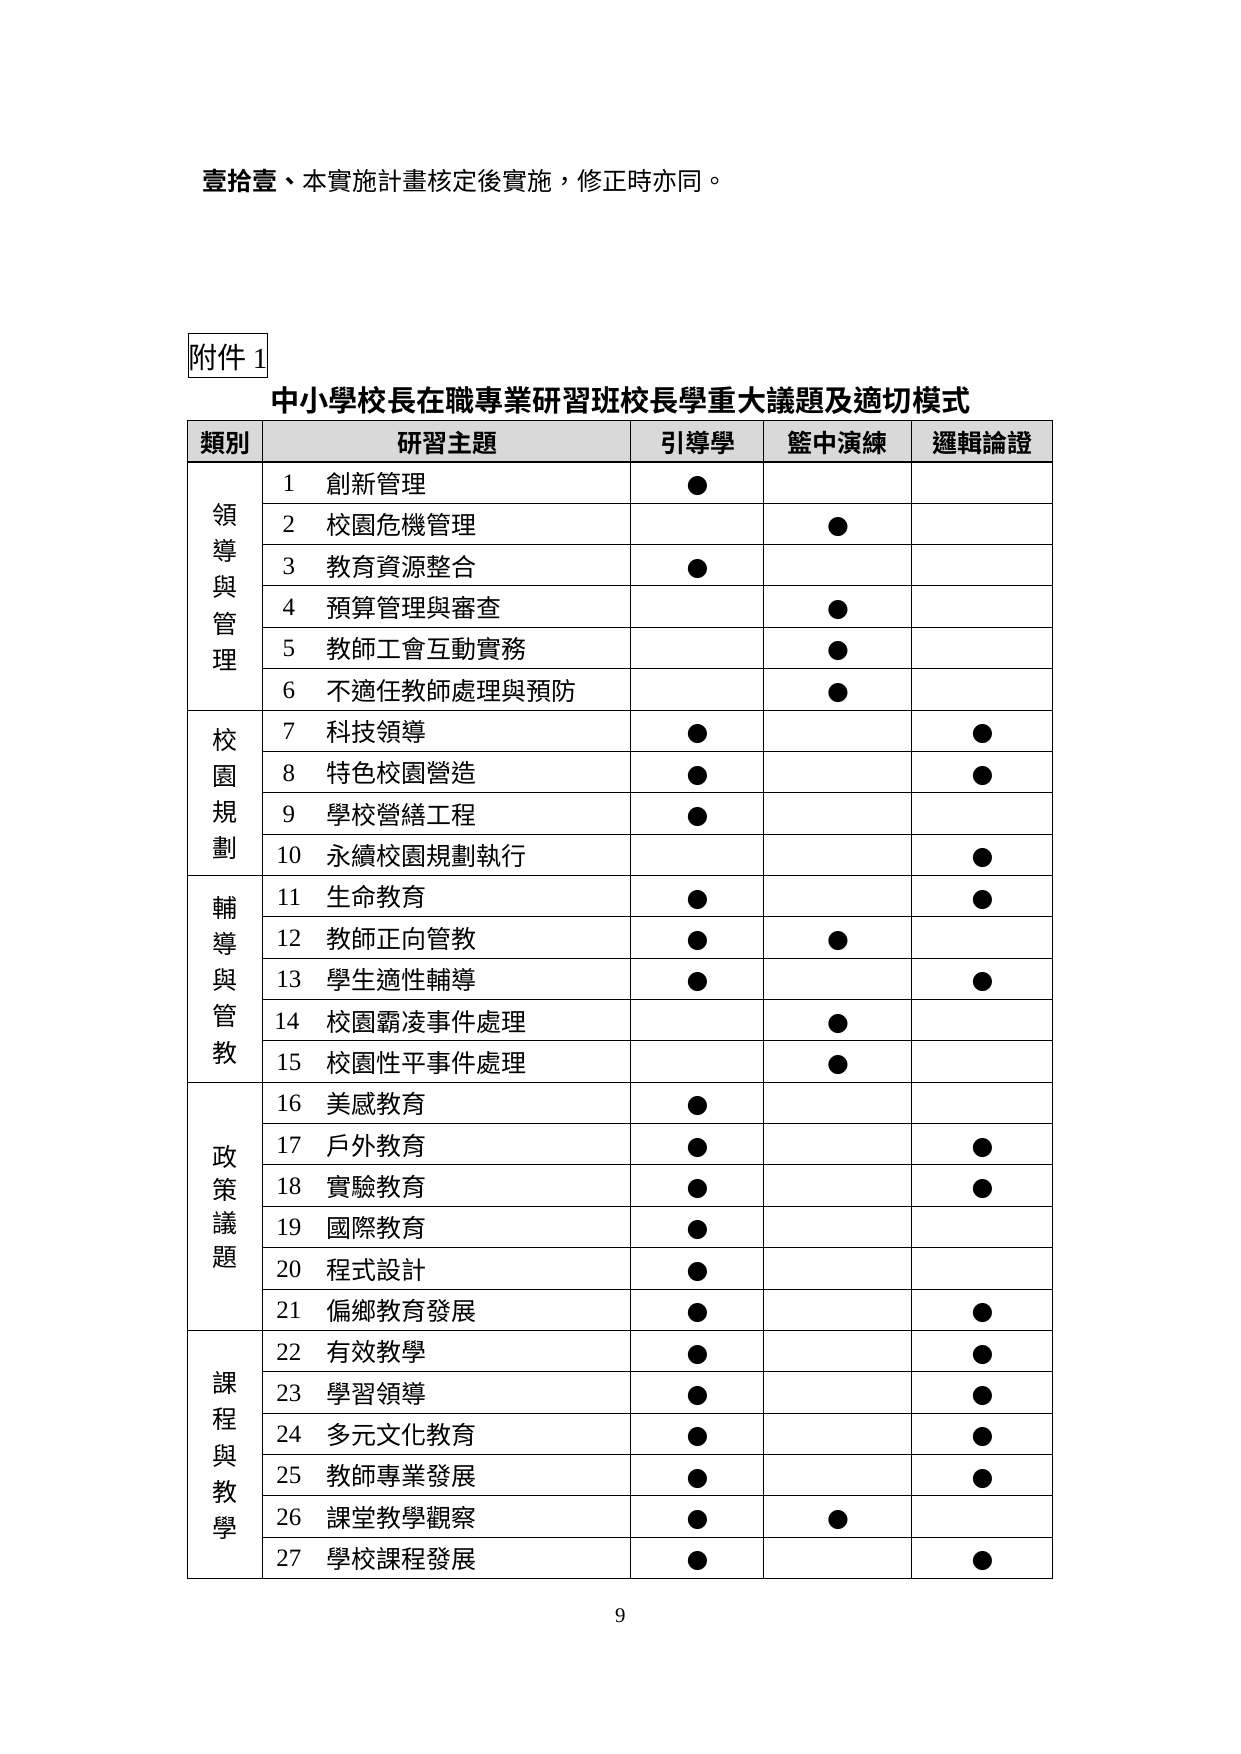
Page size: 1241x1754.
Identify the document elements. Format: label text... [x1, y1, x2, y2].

table_cell ● [912, 1414, 1052, 1454]
table_cell 9 [263, 793, 314, 833]
table_cell 27 [263, 1538, 314, 1578]
table_cell ● [764, 1496, 911, 1537]
table_cell [764, 1124, 911, 1164]
table_cell ● [631, 711, 763, 751]
table_cell 校園霸凌事件處理 [314, 1000, 630, 1040]
table_cell [764, 711, 911, 751]
table_cell [912, 1000, 1052, 1040]
table_cell 特色校園營造 [314, 752, 630, 792]
table_cell ● [764, 504, 911, 544]
table_cell ● [912, 752, 1052, 792]
table_cell [631, 504, 763, 544]
table_cell 校園危機管理 [314, 504, 630, 544]
table_cell [631, 1000, 763, 1040]
table_cell ● [631, 1207, 763, 1247]
table_cell ● [631, 1165, 763, 1206]
table_cell 不適任教師處理與預防 [314, 669, 630, 709]
table_cell ● [912, 1455, 1052, 1495]
table_cell 預算管理與審查 [314, 586, 630, 627]
table_cell [764, 1455, 911, 1495]
table_cell [912, 463, 1052, 503]
table_cell 課堂教學觀察 [314, 1496, 630, 1537]
table_cell 24 [263, 1414, 314, 1454]
table_cell ● [631, 545, 763, 585]
table_cell ● [631, 1331, 763, 1371]
table_cell ● [631, 1414, 763, 1454]
table_cell ● [631, 1538, 763, 1578]
table_cell 6 [263, 669, 314, 709]
table_cell 學習領導 [314, 1372, 630, 1412]
table_cell 校園性平事件處理 [314, 1041, 630, 1082]
table_cell ● [631, 1124, 763, 1164]
table_cell 戶外教育 [314, 1124, 630, 1164]
table_cell ● [912, 959, 1052, 999]
table_cell [764, 1538, 911, 1578]
table_cell 有效教學 [314, 1331, 630, 1371]
table_cell ● [631, 876, 763, 916]
table_cell ● [764, 669, 911, 709]
table_cell 21 [263, 1290, 314, 1330]
table_cell 教師工會互動實務 [314, 628, 630, 668]
table_cell 學校營繕工程 [314, 793, 630, 833]
text 附件1 [189, 334, 267, 377]
table_cell 校 園 規 劃 [188, 711, 262, 875]
table_cell 5 [263, 628, 314, 668]
table_cell [764, 463, 911, 503]
table_cell [912, 1248, 1052, 1288]
table_cell [912, 586, 1052, 627]
table_cell 22 [263, 1331, 314, 1371]
table_cell ● [764, 917, 911, 958]
text [268, 333, 1053, 378]
table_cell 課 程 與 教 學 [188, 1331, 262, 1578]
table_cell 1 [263, 463, 314, 503]
table_cell 8 [263, 752, 314, 792]
table_cell [764, 1372, 911, 1412]
table_cell ● [631, 1372, 763, 1412]
table_cell [631, 628, 763, 668]
table_cell 教師正向管教 [314, 917, 630, 958]
table_cell ● [631, 1248, 763, 1288]
text 中小學校長在職專業研習班校長學重大議題及適切模式 [187, 378, 1053, 420]
table_cell 14 [263, 1000, 314, 1040]
table_cell [912, 545, 1052, 585]
table_cell 2 [263, 504, 314, 544]
table_cell [764, 1290, 911, 1330]
table_cell 政 策 議 題 [188, 1083, 262, 1330]
table_cell 輔 導 與 管 教 [188, 876, 262, 1082]
table_cell 19 [263, 1207, 314, 1247]
table_cell 程式設計 [314, 1248, 630, 1288]
table_cell ● [912, 1372, 1052, 1412]
table_cell 科技領導 [314, 711, 630, 751]
table_cell ● [631, 1455, 763, 1495]
table_cell 教育資源整合 [314, 545, 630, 585]
table_cell ● [631, 1083, 763, 1123]
table_cell ● [912, 1538, 1052, 1578]
table_cell ● [912, 1290, 1052, 1330]
table_cell [764, 1083, 911, 1123]
table_cell 國際教育 [314, 1207, 630, 1247]
list 本實施計畫核定後實施，修正時亦同。 [202, 164, 1053, 197]
table_cell ● [912, 835, 1052, 875]
table_cell 11 [263, 876, 314, 916]
table_cell 15 [263, 1041, 314, 1082]
table_cell [912, 504, 1052, 544]
table_cell [912, 628, 1052, 668]
table_cell [912, 793, 1052, 833]
table_cell [912, 669, 1052, 709]
table_cell ● [631, 959, 763, 999]
table_cell [631, 669, 763, 709]
table_cell 16 [263, 1083, 314, 1123]
table_cell [764, 1414, 911, 1454]
table_cell [764, 1248, 911, 1288]
table_header 邏輯論證 [912, 421, 1052, 461]
table_cell ● [764, 586, 911, 627]
table_cell [631, 586, 763, 627]
table_cell 生命教育 [314, 876, 630, 916]
table_cell [764, 876, 911, 916]
table_cell [764, 1165, 911, 1206]
table_cell [912, 917, 1052, 958]
table_cell [764, 959, 911, 999]
table_cell 多元文化教育 [314, 1414, 630, 1454]
table_cell [912, 1041, 1052, 1082]
table_cell [764, 1331, 911, 1371]
table_cell 20 [263, 1248, 314, 1288]
table_cell 領 導 與 管 理 [188, 463, 262, 709]
table_cell 25 [263, 1455, 314, 1495]
table_header 研習主題 [263, 421, 630, 461]
table_cell [764, 1207, 911, 1247]
table_cell 18 [263, 1165, 314, 1206]
table_cell ● [631, 793, 763, 833]
table_cell 偏鄉教育發展 [314, 1290, 630, 1330]
table_cell ● [631, 463, 763, 503]
table_cell 教師專業發展 [314, 1455, 630, 1495]
table_cell ● [912, 1124, 1052, 1164]
table_cell 13 [263, 959, 314, 999]
table_header 籃中演練 [764, 421, 911, 461]
table_cell ● [912, 1165, 1052, 1206]
table_cell 4 [263, 586, 314, 627]
table_cell 10 [263, 835, 314, 875]
table_cell 永續校園規劃執行 [314, 835, 630, 875]
table_cell ● [764, 628, 911, 668]
table_cell [912, 1496, 1052, 1537]
table_cell ● [912, 1331, 1052, 1371]
table_cell 學生適性輔導 [314, 959, 630, 999]
table_cell [764, 835, 911, 875]
table_cell 3 [263, 545, 314, 585]
table_cell ● [912, 876, 1052, 916]
table_cell 23 [263, 1372, 314, 1412]
table_cell ● [631, 1290, 763, 1330]
table_cell 學校課程發展 [314, 1538, 630, 1578]
table_cell 17 [263, 1124, 314, 1164]
table_cell ● [912, 711, 1052, 751]
table_cell [764, 752, 911, 792]
table_cell [912, 1207, 1052, 1247]
table_cell 創新管理 [314, 463, 630, 503]
table_cell ● [764, 1000, 911, 1040]
table_cell 26 [263, 1496, 314, 1537]
table_cell 12 [263, 917, 314, 958]
table_cell ● [631, 752, 763, 792]
table_cell [631, 835, 763, 875]
table_cell 美感教育 [314, 1083, 630, 1123]
table_cell 實驗教育 [314, 1165, 630, 1206]
table_cell ● [631, 917, 763, 958]
table_cell 7 [263, 711, 314, 751]
table_cell ● [764, 1041, 911, 1082]
table_cell [764, 545, 911, 585]
table_header 類別 [188, 421, 262, 461]
table_cell [631, 1041, 763, 1082]
table_cell [764, 793, 911, 833]
table_header 引導學 [631, 421, 763, 461]
table_cell ● [631, 1496, 763, 1537]
table_cell [912, 1083, 1052, 1123]
